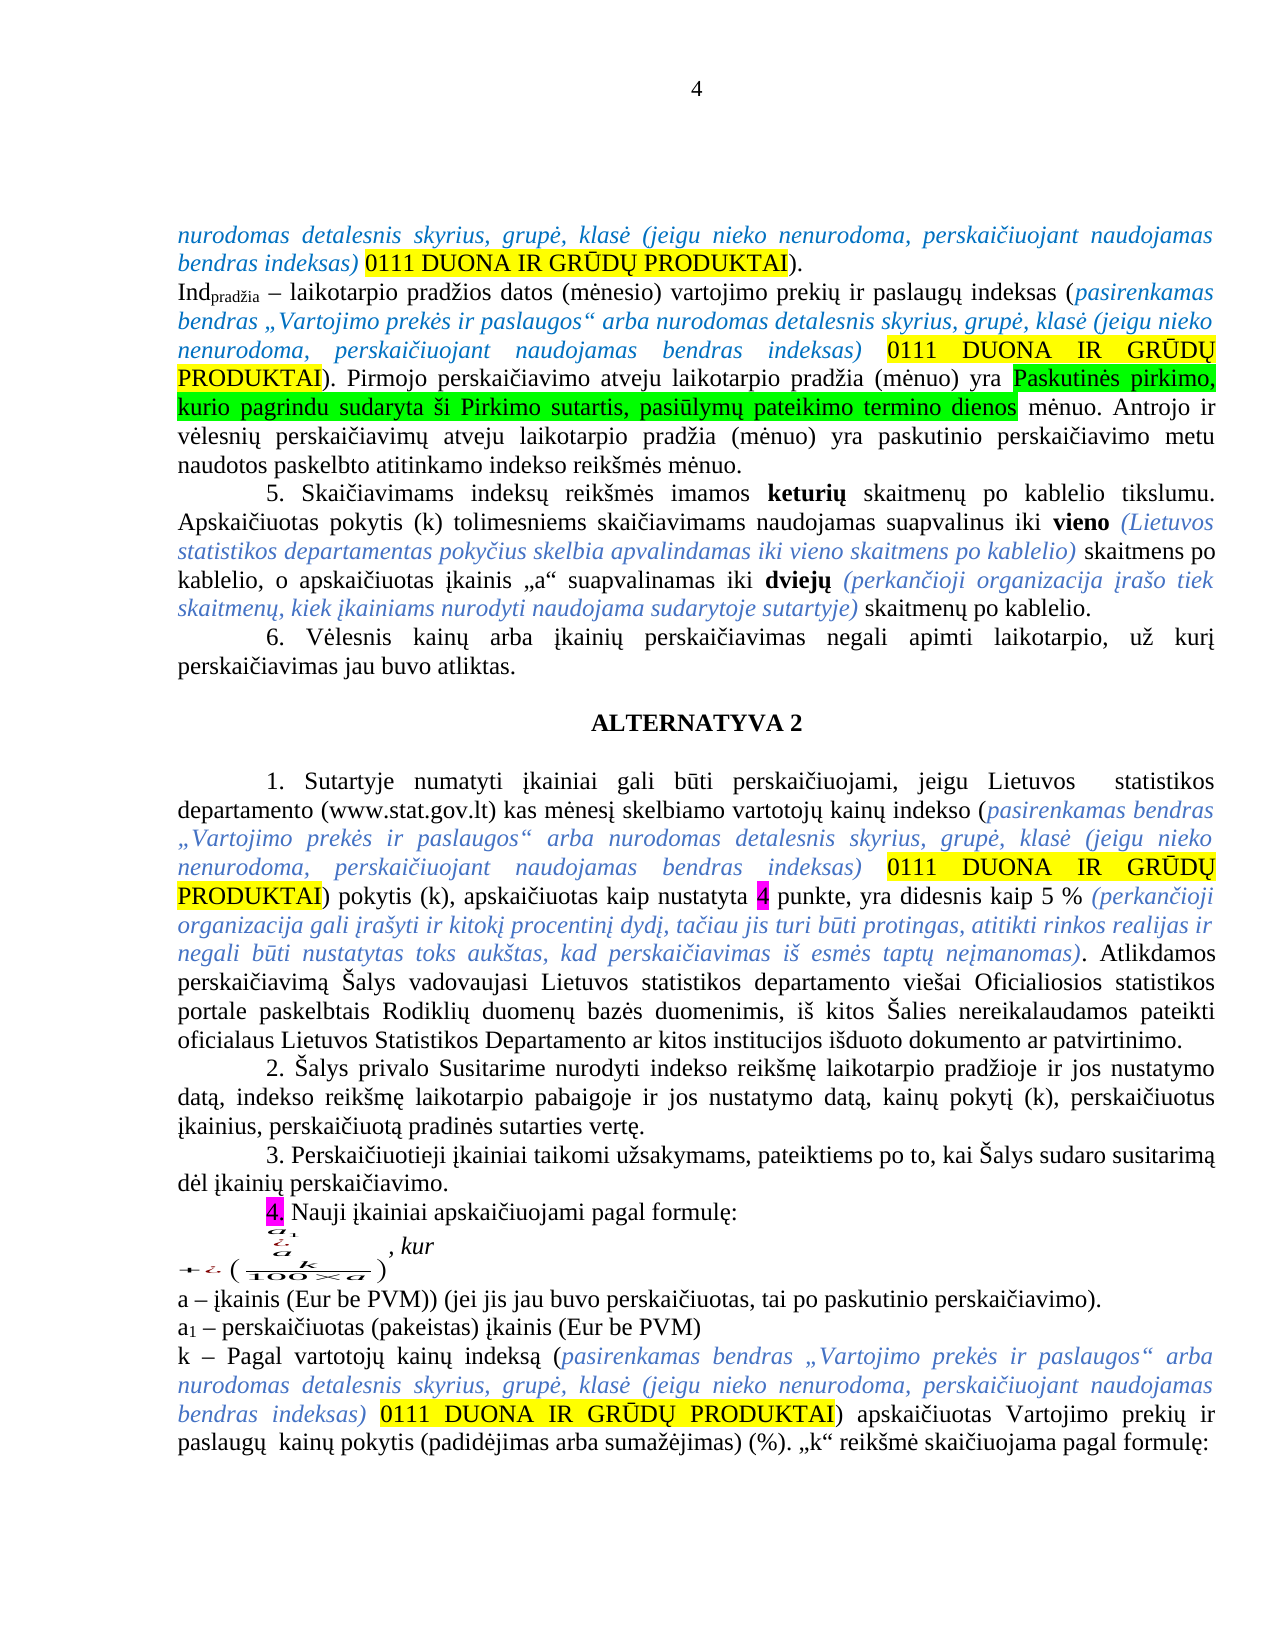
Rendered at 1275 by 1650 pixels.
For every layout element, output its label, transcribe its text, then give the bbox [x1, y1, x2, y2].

text ALTERNATYVA 2 [177, 708, 1216, 737]
text 3. Perskaičiuotieji įkainiai taikomi užsakymams, pateiktiems po to, kai Šalys sudaro susitarimą dėl įkainių perskaičiavimo. [177, 1140, 1216, 1197]
text , kur [177, 1226, 1216, 1284]
text 2. Šalys privalo Susitarime nurodyti indekso reikšmę laikotarpio pradžioje ir jos nustatymo datą, indekso reikšmę laikotarpio pabaigoje ir jos nustatymo datą, kainų pokytį (k), perskaičiuotus įkainius, perskaičiuotą pradinės sutarties vertę. [177, 1053, 1216, 1140]
text a1 – perskaičiuotas (pakeistas) įkainis (Eur be PVM) [177, 1312, 1216, 1341]
text k – Pagal vartotojų kainų indeksą (pasirenkamas bendras „Vartojimo prekės ir paslaugos“ arba nurodomas detalesnis skyrius, grupė, klasė (jeigu nieko nenurodoma, perskaičiuojant naudojamas bendras indeksas) 0111 DUONA IR GRŪDŲ PRODUKTAI) apskaičiuotas Vartojimo prekių ir paslaugų kainų pokytis (padidėjimas arba sumažėjimas) (%). „k“ reikšmė skaičiuojama pagal formulę: [177, 1341, 1216, 1456]
text Indpradžia – laikotarpio pradžios datos (mėnesio) vartojimo prekių ir paslaugų indeksas (pasirenkamas bendras „Vartojimo prekės ir paslaugos“ arba nurodomas detalesnis skyrius, grupė, klasė (jeigu nieko nenurodoma, perskaičiuojant naudojamas bendras indeksas) 0111 DUONA IR GRŪDŲ PRODUKTAI). Pirmojo perskaičiavimo atveju laikotarpio pradžia (mėnuo) yra Paskutinės pirkimo, kurio pagrindu sudaryta ši Pirkimo sutartis, pasiūlymų pateikimo termino dienos mėnuo. Antrojo ir vėlesnių perskaičiavimų atveju laikotarpio pradžia (mėnuo) yra paskutinio perskaičiavimo metu naudotos paskelbto atitinkamo indekso reikšmės mėnuo. [177, 277, 1216, 478]
text nurodomas detalesnis skyrius, grupė, klasė (jeigu nieko nenurodoma, perskaičiuojant naudojamas bendras indeksas) 0111 DUONA IR GRŪDŲ PRODUKTAI). [177, 220, 1216, 277]
text a – įkainis (Eur be PVM)) (jei jis jau buvo perskaičiuotas, tai po paskutinio perskaičiavimo). [177, 1284, 1216, 1312]
text 6. Vėlesnis kainų arba įkainių perskaičiavimas negali apimti laikotarpio, už kurį perskaičiavimas jau buvo atliktas. [177, 622, 1216, 680]
text 4. Nauji įkainiai apskaičiuojami pagal formulę: [177, 1197, 1216, 1226]
text 5. Skaičiavimams indeksų reikšmės imamos keturių skaitmenų po kablelio tikslumu. Apskaičiuotas pokytis (k) tolimesniems skaičiavimams naudojamas suapvalinus iki vieno (Lietuvos statistikos departamentas pokyčius skelbia apvalindamas iki vieno skaitmens po kablelio) skaitmens po kablelio, o apskaičiuotas įkainis „a“ suapvalinamas iki dviejų (perkančioji organizacija įrašo tiek skaitmenų, kiek įkainiams nurodyti naudojama sudarytoje sutartyje) skaitmenų po kablelio. [177, 478, 1216, 622]
text 1. Sutartyje numatyti įkainiai gali būti perskaičiuojami, jeigu Lietuvos statistikos departamento (www.stat.gov.lt) kas mėnesį skelbiamo vartotojų kainų indekso (pasirenkamas bendras „Vartojimo prekės ir paslaugos“ arba nurodomas detalesnis skyrius, grupė, klasė (jeigu nieko nenurodoma, perskaičiuojant naudojamas bendras indeksas) 0111 DUONA IR GRŪDŲ PRODUKTAI) pokytis (k), apskaičiuotas kaip nustatyta 4 punkte, yra didesnis kaip 5 % (perkančioji organizacija gali įrašyti ir kitokį procentinį dydį, tačiau jis turi būti protingas, atitikti rinkos realijas ir negali būti nustatytas toks aukštas, kad perskaičiavimas iš esmės taptų neįmanomas). Atlikdamos perskaičiavimą Šalys vadovaujasi Lietuvos statistikos departamento viešai Oficialiosios statistikos portale paskelbtais Rodiklių duomenų bazės duomenimis, iš kitos Šalies nereikalaudamos pateikti oficialaus Lietuvos Statistikos Departamento ar kitos institucijos išduoto dokumento ar patvirtinimo. [177, 766, 1216, 1053]
